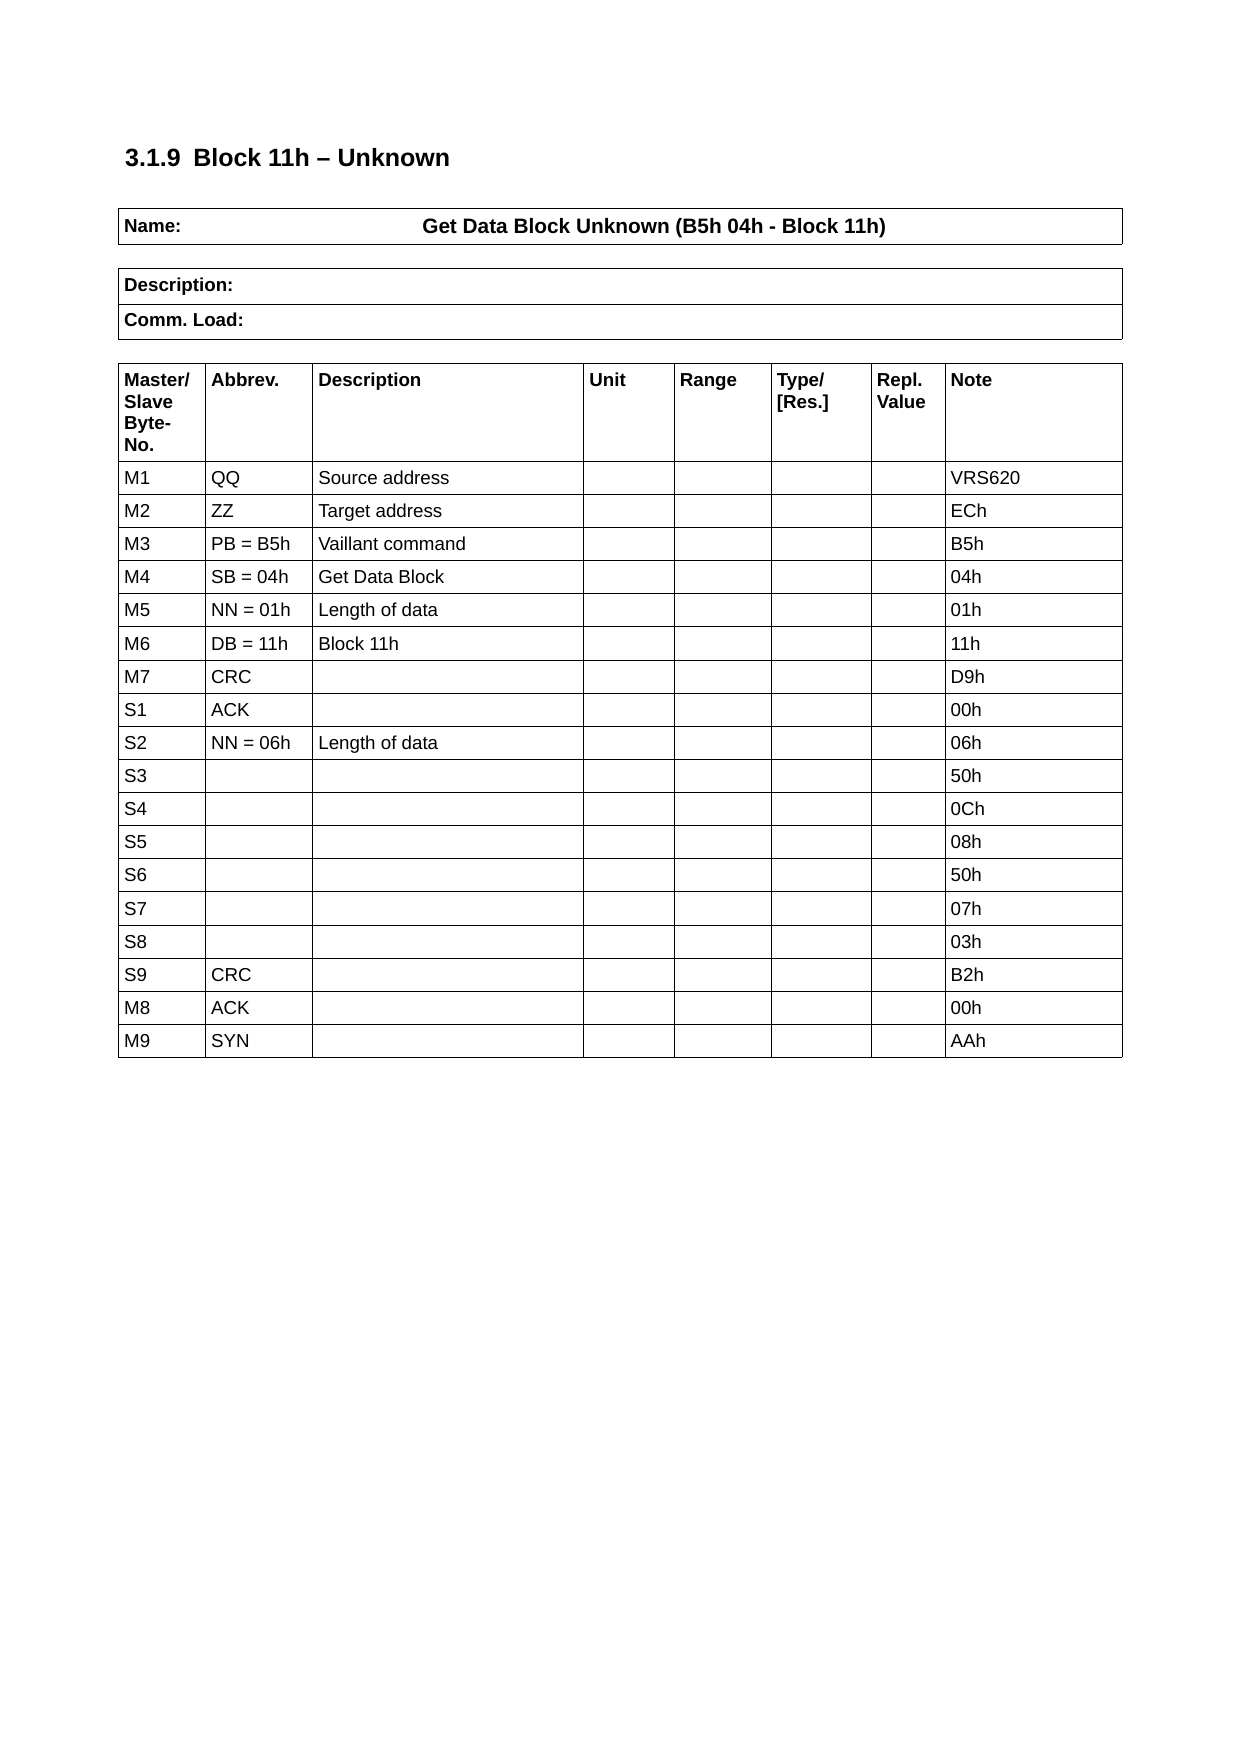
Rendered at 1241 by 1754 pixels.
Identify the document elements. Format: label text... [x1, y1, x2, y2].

table_cell [584, 859, 674, 891]
table_cell [772, 959, 871, 991]
table_cell S3 [119, 760, 205, 792]
table_cell [584, 462, 674, 494]
table_cell [206, 859, 312, 891]
table_cell [675, 528, 771, 560]
table_cell [675, 992, 771, 1024]
table_cell [872, 992, 945, 1024]
table_cell [772, 694, 871, 726]
table_header Range [675, 364, 771, 461]
table_cell [313, 760, 583, 792]
table_cell [772, 661, 871, 693]
table_cell [772, 1025, 871, 1057]
table_header Master/ Slave Byte-No. [119, 364, 205, 461]
table_cell [206, 892, 312, 924]
table_header Get Data Block Unknown (B5h 04h - Block 11h) [416, 209, 1122, 244]
table_cell [872, 694, 945, 726]
table_header Description: [119, 269, 416, 303]
table_cell M7 [119, 661, 205, 693]
table_cell 00h [946, 694, 1122, 726]
table_cell 00h [946, 992, 1122, 1024]
table_cell CRC [206, 959, 312, 991]
table_cell ACK [206, 992, 312, 1024]
table_cell [206, 826, 312, 858]
table_header Name: [119, 209, 416, 244]
table_cell ZZ [206, 495, 312, 527]
table_cell Comm. Load: [119, 305, 416, 339]
table_cell [872, 627, 945, 659]
table_cell [772, 594, 871, 626]
table_header Unit [584, 364, 674, 461]
table_cell [416, 305, 1122, 339]
table_cell NN = 06h [206, 727, 312, 759]
table_header Repl. Value [872, 364, 945, 461]
table_cell [675, 760, 771, 792]
table_cell [772, 926, 871, 958]
table_cell [772, 495, 871, 527]
table_cell [584, 760, 674, 792]
table_cell NN = 01h [206, 594, 312, 626]
table_header Abbrev. [206, 364, 312, 461]
table_cell [584, 793, 674, 825]
table_cell [584, 892, 674, 924]
table_cell [313, 926, 583, 958]
table_cell [584, 992, 674, 1024]
table_cell [872, 528, 945, 560]
table_cell [772, 462, 871, 494]
table_cell Length of data [313, 727, 583, 759]
table_cell 08h [946, 826, 1122, 858]
table_cell [872, 594, 945, 626]
table_cell M1 [119, 462, 205, 494]
table_cell [313, 992, 583, 1024]
table_cell [675, 495, 771, 527]
table_cell [872, 826, 945, 858]
table_cell S4 [119, 793, 205, 825]
table_cell S2 [119, 727, 205, 759]
table_cell M4 [119, 561, 205, 593]
table_header [416, 269, 1122, 303]
table_cell B2h [946, 959, 1122, 991]
table_cell 01h [946, 594, 1122, 626]
table_cell [675, 926, 771, 958]
table_cell [675, 462, 771, 494]
table_cell [584, 661, 674, 693]
table_cell [772, 627, 871, 659]
table_cell 11h [946, 627, 1122, 659]
table_cell M2 [119, 495, 205, 527]
table_cell AAh [946, 1025, 1122, 1057]
table_cell ECh [946, 495, 1122, 527]
table_cell [675, 826, 771, 858]
table_cell [206, 760, 312, 792]
table_cell [772, 760, 871, 792]
table_cell SYN [206, 1025, 312, 1057]
table_cell [872, 727, 945, 759]
table_cell 0Ch [946, 793, 1122, 825]
table_cell [772, 992, 871, 1024]
table_header Description [313, 364, 583, 461]
table_cell B5h [946, 528, 1122, 560]
table_cell [313, 959, 583, 991]
table_cell [872, 495, 945, 527]
table_cell S6 [119, 859, 205, 891]
table_cell 50h [946, 760, 1122, 792]
table_cell [772, 892, 871, 924]
table_cell [675, 959, 771, 991]
table_cell [584, 495, 674, 527]
table_cell [584, 627, 674, 659]
table_cell [872, 959, 945, 991]
table_cell [772, 793, 871, 825]
table_cell QQ [206, 462, 312, 494]
table_cell [872, 561, 945, 593]
table_cell 04h [946, 561, 1122, 593]
table_cell [313, 694, 583, 726]
table_cell [313, 1025, 583, 1057]
table_cell [206, 926, 312, 958]
table_cell Length of data [313, 594, 583, 626]
table_cell [675, 594, 771, 626]
table_cell M3 [119, 528, 205, 560]
table_cell [675, 859, 771, 891]
table_cell ACK [206, 694, 312, 726]
table_cell [772, 727, 871, 759]
table_cell [872, 661, 945, 693]
table_cell [584, 594, 674, 626]
table_cell Block 11h [313, 627, 583, 659]
table_cell Vaillant command [313, 528, 583, 560]
table_cell [584, 694, 674, 726]
table_cell 07h [946, 892, 1122, 924]
table_header Note [946, 364, 1122, 461]
table_cell [675, 793, 771, 825]
table_cell [675, 561, 771, 593]
table_cell M5 [119, 594, 205, 626]
table_cell DB = 11h [206, 627, 312, 659]
table_cell [675, 727, 771, 759]
table_cell S1 [119, 694, 205, 726]
table_cell [206, 793, 312, 825]
table_cell [772, 859, 871, 891]
table_cell [313, 826, 583, 858]
table_cell CRC [206, 661, 312, 693]
table_cell [872, 1025, 945, 1057]
table_cell [584, 959, 674, 991]
table_cell [872, 892, 945, 924]
table_cell [584, 826, 674, 858]
table_cell [313, 859, 583, 891]
table_cell S9 [119, 959, 205, 991]
table_cell PB = B5h [206, 528, 312, 560]
table_cell [584, 561, 674, 593]
table_cell [313, 661, 583, 693]
table_cell [584, 926, 674, 958]
table_cell M9 [119, 1025, 205, 1057]
table_cell 50h [946, 859, 1122, 891]
table_cell [584, 1025, 674, 1057]
subtitle Block 11h – Unknown [118, 143, 1122, 172]
table_cell [872, 926, 945, 958]
table_cell M8 [119, 992, 205, 1024]
table_cell S7 [119, 892, 205, 924]
table_cell [772, 528, 871, 560]
table_cell VRS620 [946, 462, 1122, 494]
table_cell [772, 826, 871, 858]
table_cell S8 [119, 926, 205, 958]
table_cell Get Data Block [313, 561, 583, 593]
table_cell Target address [313, 495, 583, 527]
table_cell SB = 04h [206, 561, 312, 593]
table_cell 06h [946, 727, 1122, 759]
table_cell [313, 892, 583, 924]
table_cell [584, 528, 674, 560]
table_cell [584, 727, 674, 759]
table_cell S5 [119, 826, 205, 858]
table_cell [675, 1025, 771, 1057]
table_cell [772, 561, 871, 593]
table_header Type/ [Res.] [772, 364, 871, 461]
table_cell D9h [946, 661, 1122, 693]
table_cell 03h [946, 926, 1122, 958]
table_cell [872, 793, 945, 825]
table_cell Source address [313, 462, 583, 494]
table_cell M6 [119, 627, 205, 659]
table_cell [872, 859, 945, 891]
table_cell [675, 661, 771, 693]
table_cell [313, 793, 583, 825]
table_cell [675, 627, 771, 659]
table_cell [675, 694, 771, 726]
table_cell [872, 462, 945, 494]
table_cell [675, 892, 771, 924]
table_cell [872, 760, 945, 792]
